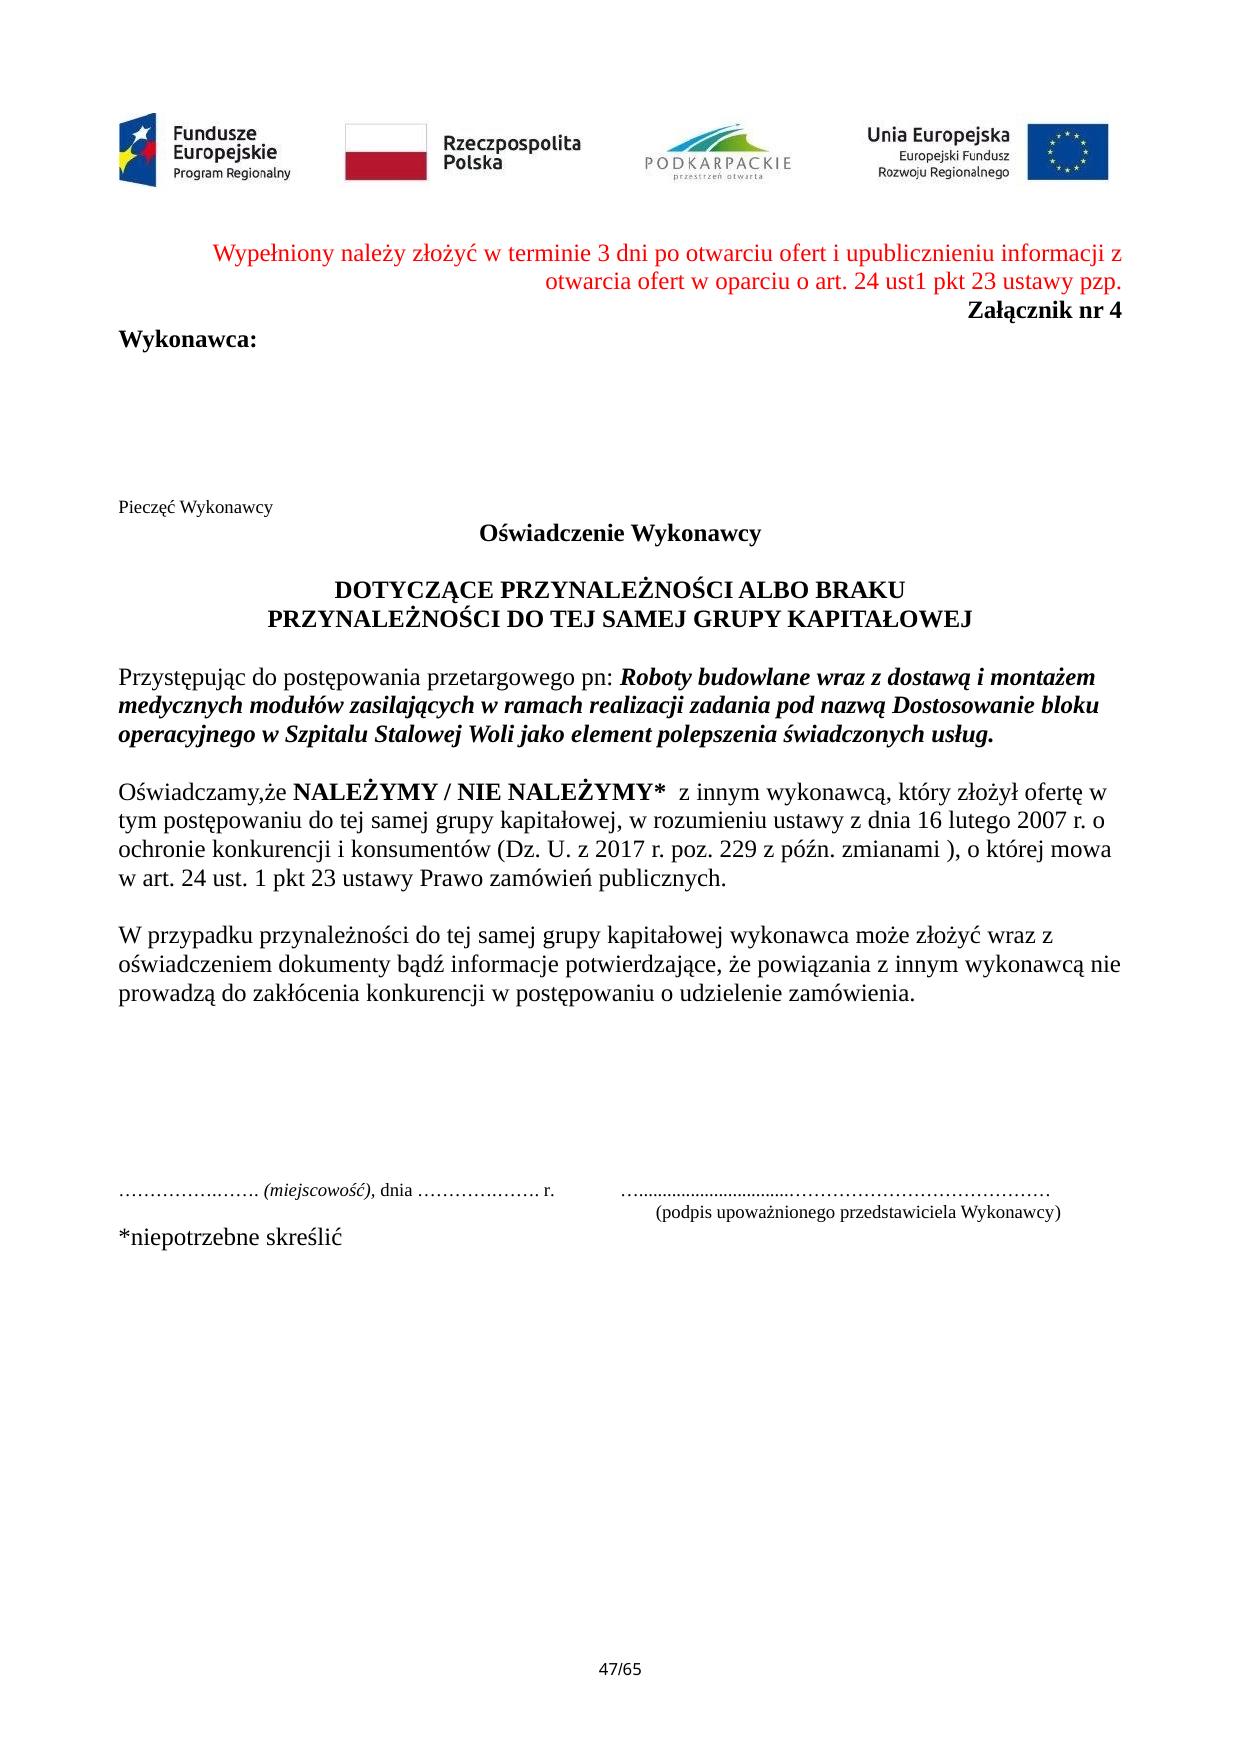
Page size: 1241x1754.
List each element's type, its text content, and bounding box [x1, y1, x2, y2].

text Oświadczenie Wykonawcy [118, 518, 1122, 547]
text Wypełniony należy złożyć w terminie 3 dni po otwarciu ofert i upublicznieniu informacji z otwarcia ofert w oparciu o art. 24 ust1 pkt 23 ustawy pzp. [118, 238, 1122, 295]
text Wykonawca: [118, 324, 1122, 353]
picture [119, 113, 1117, 192]
text Oświadczamy,że NALEŻYMY / NIE NALEŻYMY* z innym wykonawcą, który złożył ofertę w tym postępowaniu do tej samej grupy kapitałowej, w rozumieniu ustawy z dnia 16 lutego 2007 r. o ochronie konkurencji i konsumentów (Dz. U. z 2017 r. poz. 229 z późn. zmianami ), o której mowa w art. 24 ust. 1 pkt 23 ustawy Prawo zamówień publicznych. [118, 777, 1122, 892]
text Przystępując do postępowania przetargowego pn: Roboty budowlane wraz z dostawą i montażem medycznych modułów zasilających w ramach realizacji zadania pod nazwą Dostosowanie bloku operacyjnego w Szpitalu Stalowej Woli jako element polepszenia świadczonych usług. [118, 662, 1122, 748]
text DOTYCZĄCE PRZYNALEŻNOŚCI ALBO BRAKU [118, 575, 1122, 604]
text …………….……. (miejscowość), dnia ………….……. r. …................................…………………………………… [118, 1179, 1122, 1201]
text *niepotrzebne skreślić [118, 1222, 1122, 1251]
text PRZYNALEŻNOŚCI DO TEJ SAMEJ GRUPY KAPITAŁOWEJ [118, 604, 1122, 633]
text Pieczęć Wykonawcy [118, 496, 1122, 518]
text (podpis upoważnionego przedstawiciela Wykonawcy) [656, 1201, 1122, 1222]
text W przypadku przynależności do tej samej grupy kapitałowej wykonawca może złożyć wraz z oświadczeniem dokumenty bądź informacje potwierdzające, że powiązania z innym wykonawcą nie prowadzą do zakłócenia konkurencji w postępowaniu o udzielenie zamówienia. [118, 920, 1122, 1007]
text Załącznik nr 4 [118, 295, 1122, 324]
